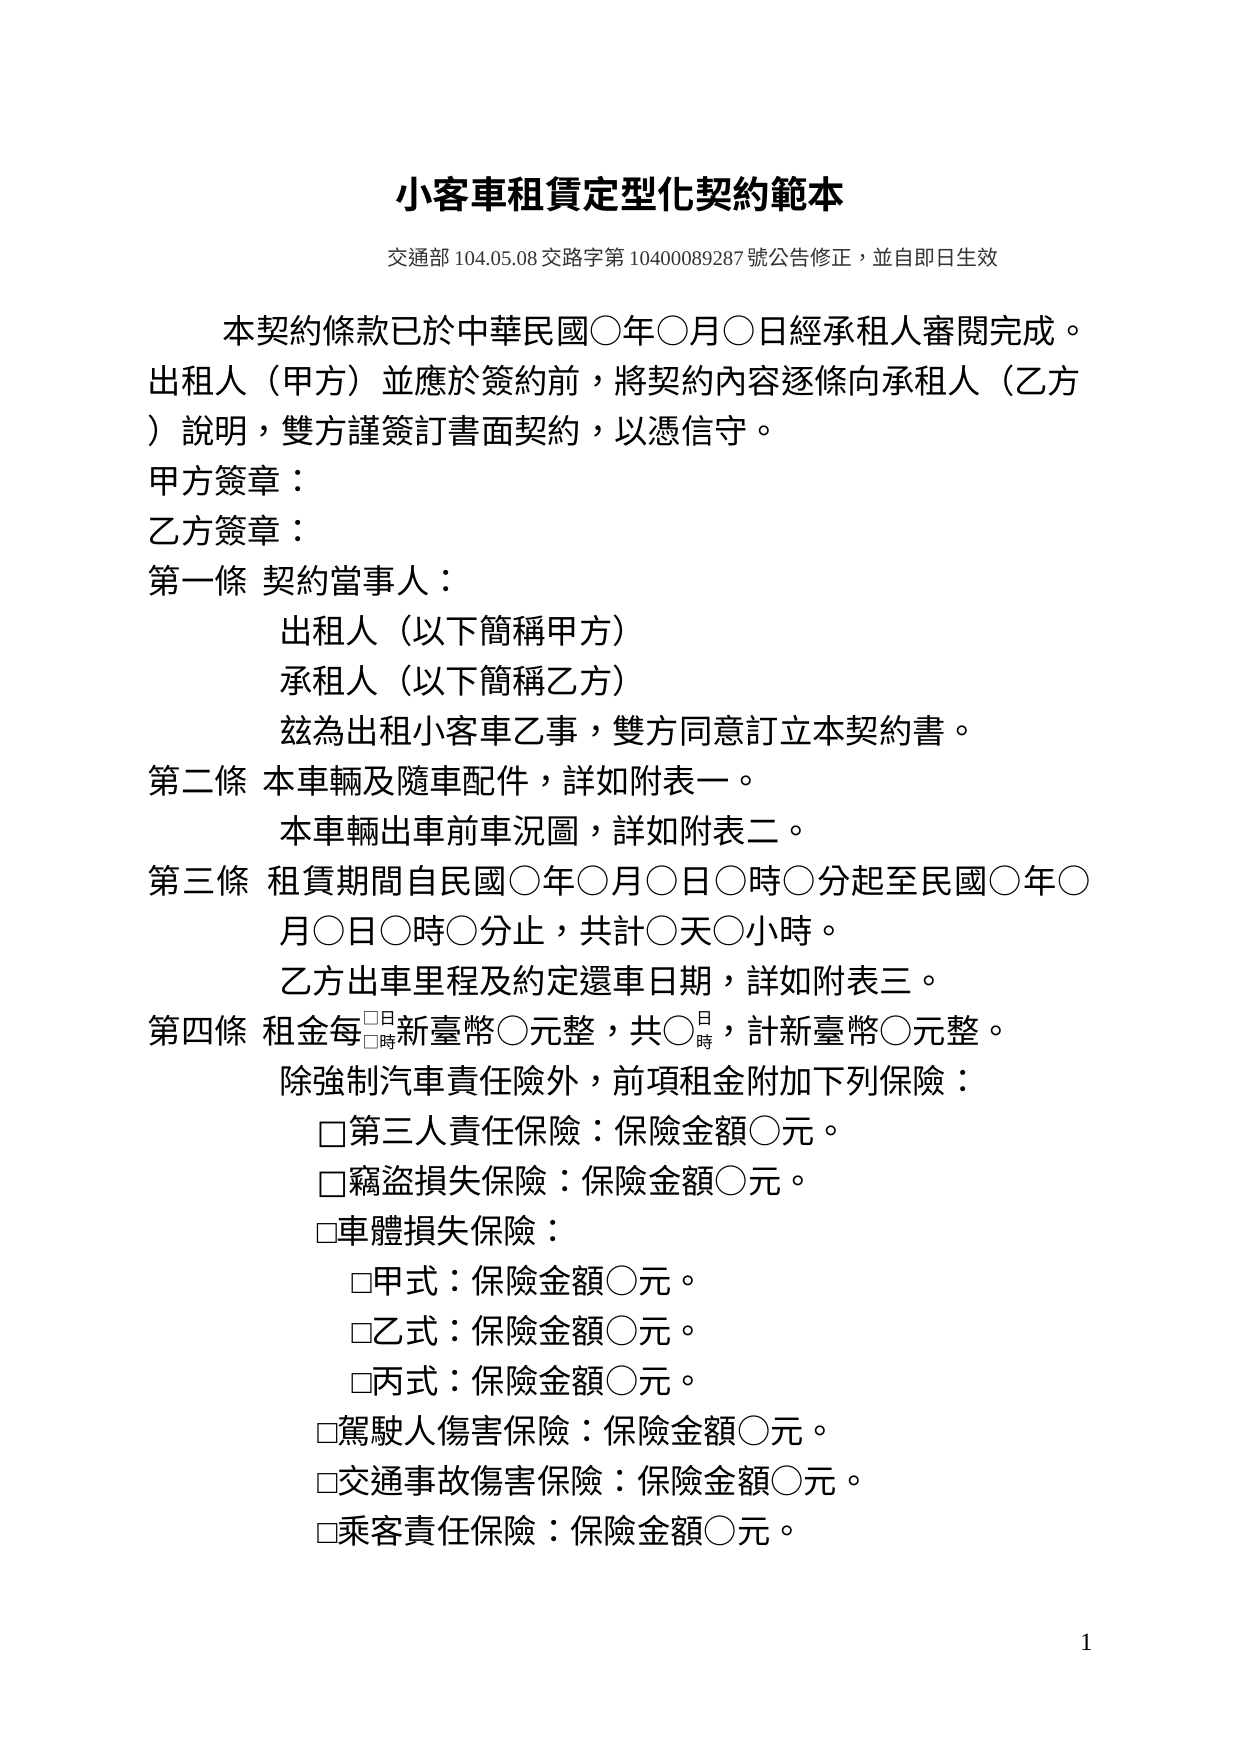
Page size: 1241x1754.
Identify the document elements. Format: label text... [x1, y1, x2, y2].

text □第三人責任保險：保險金額○元。 [316, 1103, 1093, 1153]
text 除強制汽車責任險外，前項租金附加下列保險： [279, 1053, 1093, 1103]
text □甲式：保險金額○元。 [351, 1253, 1093, 1303]
text 第一條 契約當事人： [148, 553, 1093, 603]
text 本契約條款已於中華民國○年○月○日經承租人審閱完成。出租人（甲方）並應於簽約前，將契約內容逐條向承租人（乙方）說明，雙方謹簽訂書面契約，以憑信守。 [148, 303, 1093, 453]
text 第三條 租賃期間自民國○年○月○日○時○分起至民國○年○月○日○時○分止，共計○天○小時。 [148, 853, 1093, 953]
text 小客車租賃定型化契約範本 [148, 164, 1093, 219]
text □乘客責任保險：保險金額○元。 [316, 1503, 1093, 1553]
text 承租人（以下簡稱乙方） [279, 653, 1093, 703]
text 玆為出租小客車乙事，雙方同意訂立本契約書。 [279, 703, 1093, 753]
text □駕駛人傷害保險：保險金額○元。 [316, 1403, 1093, 1453]
text 出租人（以下簡稱甲方） [279, 603, 1093, 653]
text □車體損失保險： [316, 1203, 1093, 1253]
text □交通事故傷害保險：保險金額○元。 [316, 1453, 1093, 1503]
text 第二條 本車輛及隨車配件，詳如附表一。 [148, 753, 1093, 803]
text 本車輛出車前車況圖，詳如附表二。 [279, 803, 1093, 853]
text □竊盜損失保險：保險金額○元。 [316, 1153, 1093, 1203]
text 交通部104.05.08交路字第10400089287號公告修正，並自即日生效 [148, 237, 1093, 275]
text 甲方簽章： [148, 453, 1093, 503]
text □乙式：保險金額○元。 [351, 1303, 1093, 1353]
text □丙式：保險金額○元。 [351, 1353, 1093, 1403]
text 乙方簽章： [148, 503, 1093, 553]
text 乙方出車里程及約定還車日期，詳如附表三。 [279, 953, 1093, 1003]
text 第四條 租金每□日□時新臺幣○元整，共○日時，計新臺幣○元整。 [148, 1003, 1093, 1053]
